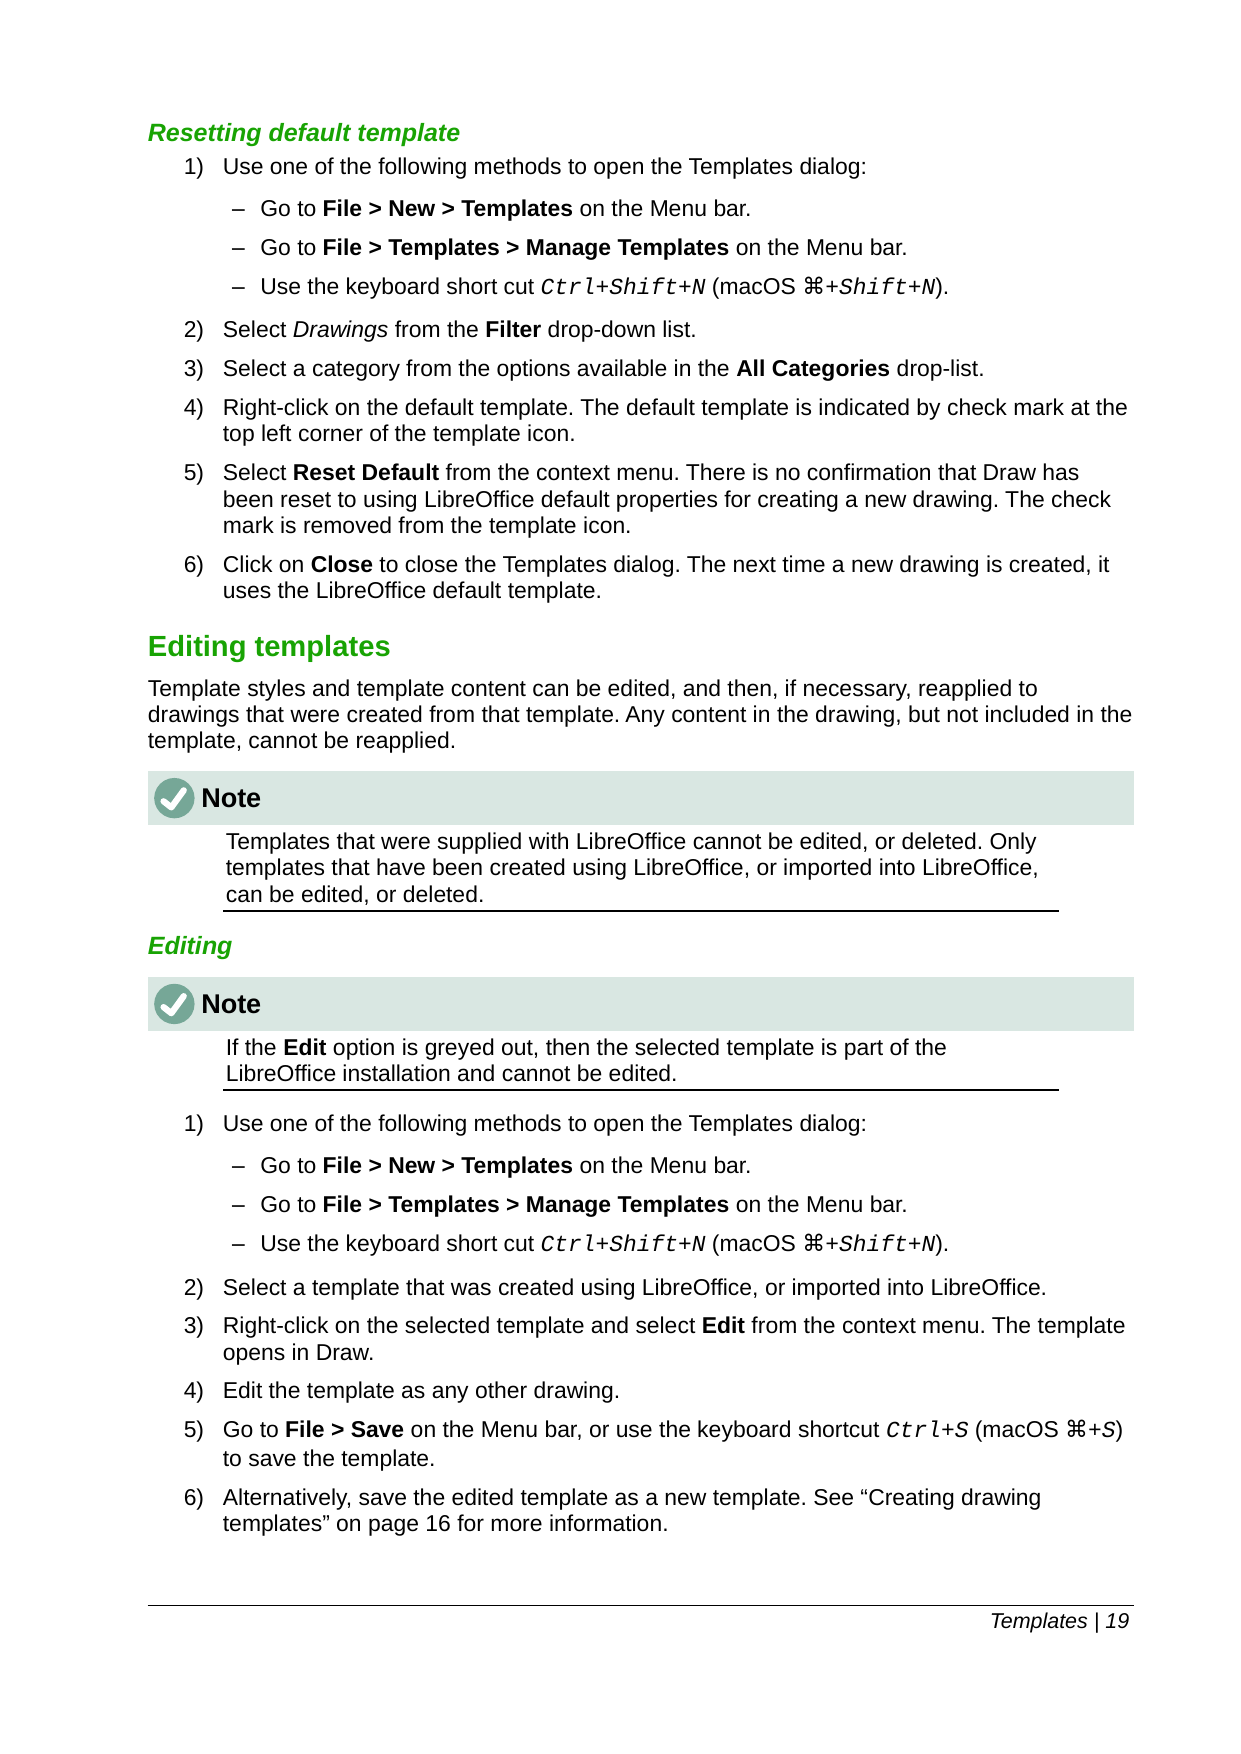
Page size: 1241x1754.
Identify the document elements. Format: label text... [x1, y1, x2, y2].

list Select Drawings from the Filter drop-down list. [204, 316, 1134, 343]
subtitle Editing templates [148, 628, 1134, 662]
list Select a category from the options available in the All Categories drop-list. [204, 355, 1134, 382]
list Use one of the following methods to open the Templates dialog: [204, 153, 1134, 179]
text Template styles and template content can be edited, and then, if necessary, reapplied to drawings that were created from that template. Any content in the drawing, but not included in the template, cannot be reapplied. [148, 674, 1134, 754]
list Use the keyboard short cut Ctrl+Shift+N (macOS ⌘+Shift+N). [229, 270, 1134, 304]
list Select a template that was created using LibreOffice, or imported into LibreOffice. [204, 1273, 1134, 1300]
text If the Edit option is greyed out, then the selected template is part of the LibreOffice installation and cannot be edited. [223, 1031, 1059, 1089]
list Use the keyboard short cut Ctrl+Shift+N (macOS ⌘+Shift+N). [229, 1227, 1134, 1261]
list Select Reset Default from the context menu. There is no confirmation that Draw has been reset to using LibreOffice default properties for creating a new drawing. The check mark is removed from the template icon. [204, 459, 1134, 538]
list Edit the template as any other drawing. [204, 1377, 1134, 1404]
list Alternatively, save the edited template as a new template. See “Creating drawing templates” on page 16 for more information. [204, 1483, 1134, 1536]
list Go to File > Save on the Menu bar, or use the keyboard shortcut Ctrl+S (macOS ⌘+S) to save the template. [204, 1416, 1134, 1471]
list Go to File > New > Templates on the Menu bar. [229, 1149, 1134, 1178]
subtitle Editing [148, 931, 1134, 959]
subtitle Note [148, 977, 1134, 1031]
subtitle Resetting default template [148, 118, 1134, 147]
list Right-click on the selected template and select Edit from the context menu. The template opens in Draw. [204, 1312, 1134, 1365]
text Templates that were supplied with LibreOffice cannot be edited, or deleted. Only templates that have been created using LibreOffice, or imported into LibreOffice, can be edited, or deleted. [223, 825, 1059, 910]
list Right-click on the default template. The default template is indicated by check mark at the top left corner of the template icon. [204, 394, 1134, 447]
list Go to File > Templates > Manage Templates on the Menu bar. [229, 231, 1134, 260]
list Go to File > New > Templates on the Menu bar. [229, 192, 1134, 221]
subtitle Note [148, 771, 1134, 825]
list Click on Close to close the Templates dialog. The next time a new drawing is created, it uses the LibreOffice default template. [204, 551, 1134, 603]
list Go to File > Templates > Manage Templates on the Menu bar. [229, 1188, 1134, 1217]
list Use one of the following methods to open the Templates dialog: [204, 1110, 1134, 1137]
